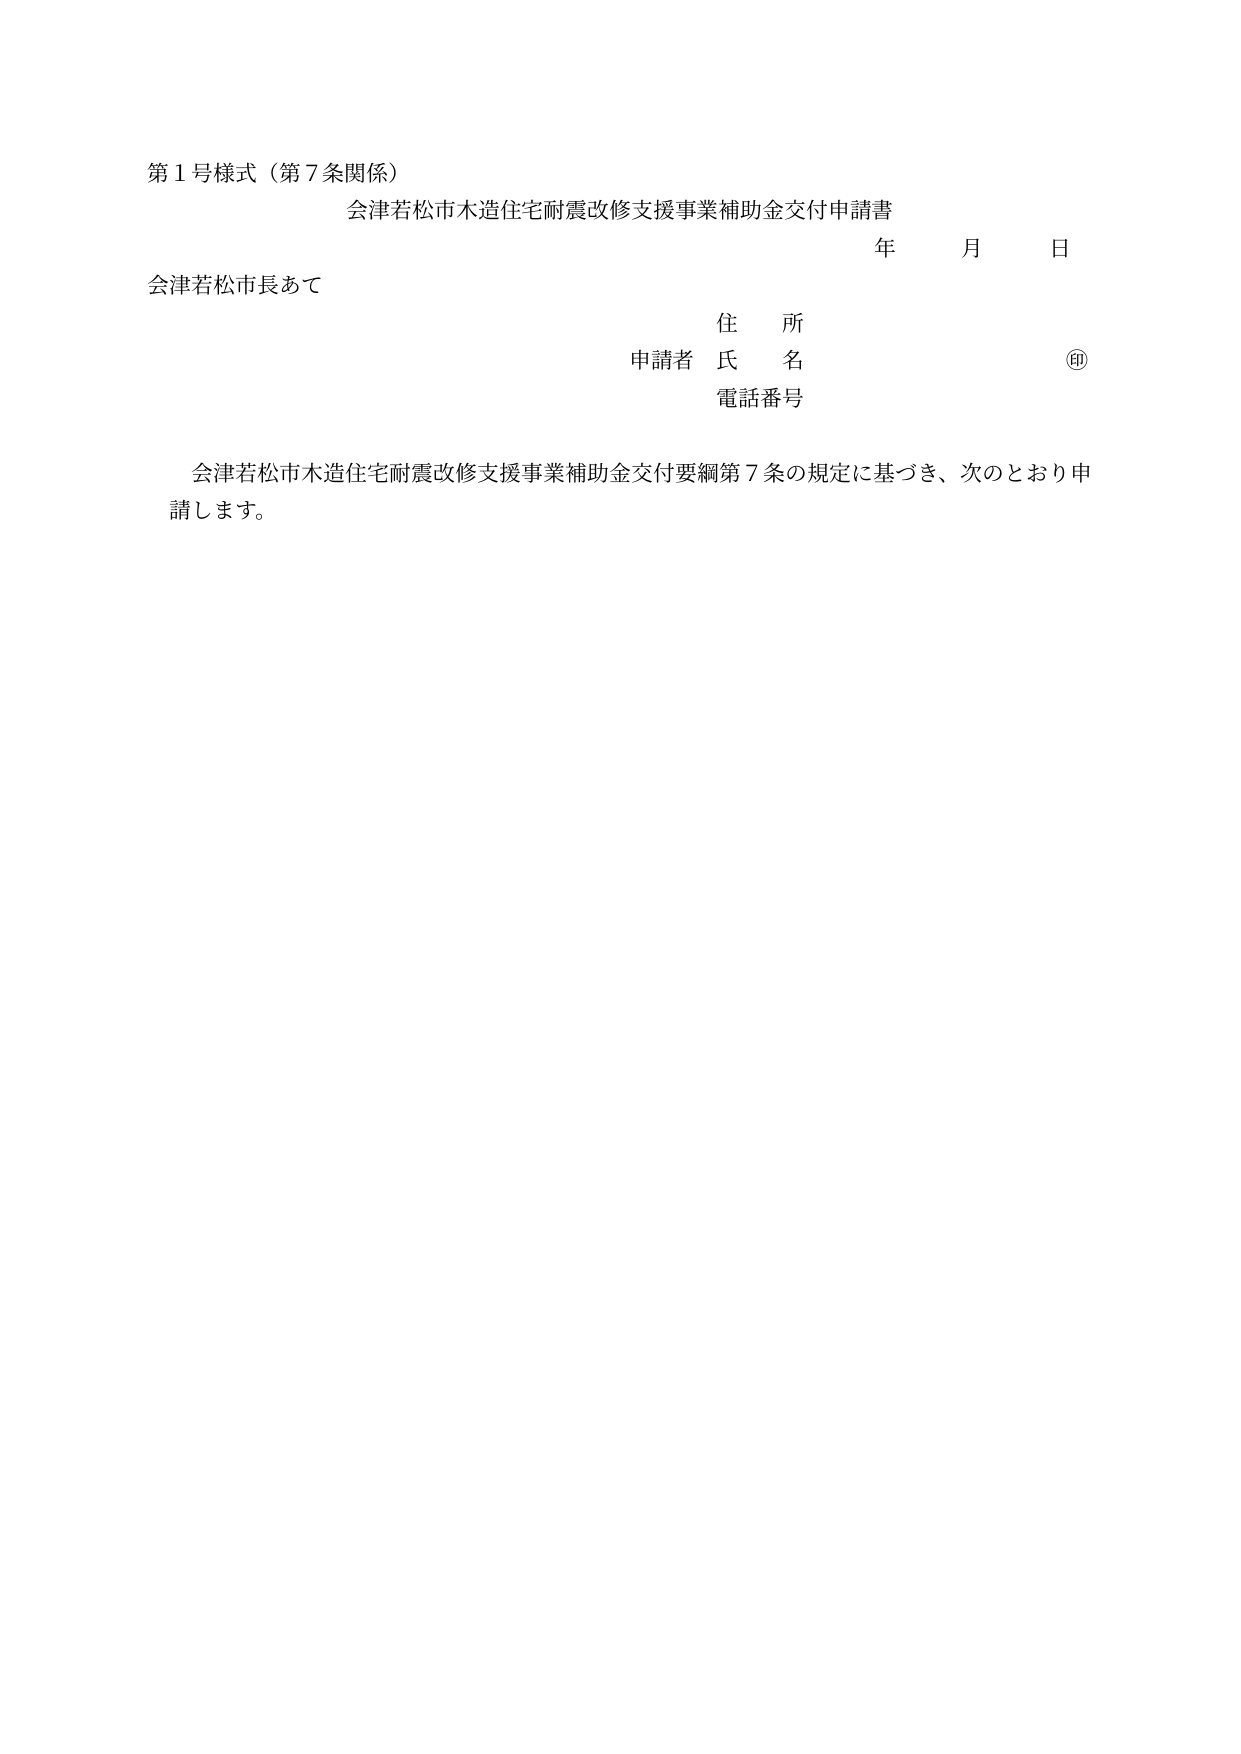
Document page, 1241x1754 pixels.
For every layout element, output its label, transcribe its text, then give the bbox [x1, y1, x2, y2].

text 電話番号 [148, 378, 1092, 416]
text 申請者 氏 名 ㊞ [148, 341, 1092, 378]
text 第１号様式（第７条関係） [148, 153, 1092, 191]
text 会津若松市木造住宅耐震改修支援事業補助金交付要綱第７条の規定に基づき、次のとおり申請します。 [148, 453, 1092, 528]
text 住 所 [148, 303, 1092, 341]
text 会津若松市木造住宅耐震改修支援事業補助金交付申請書 [148, 191, 1092, 228]
text 年 月 日 [148, 228, 1092, 266]
text 会津若松市長あて [148, 266, 1092, 303]
